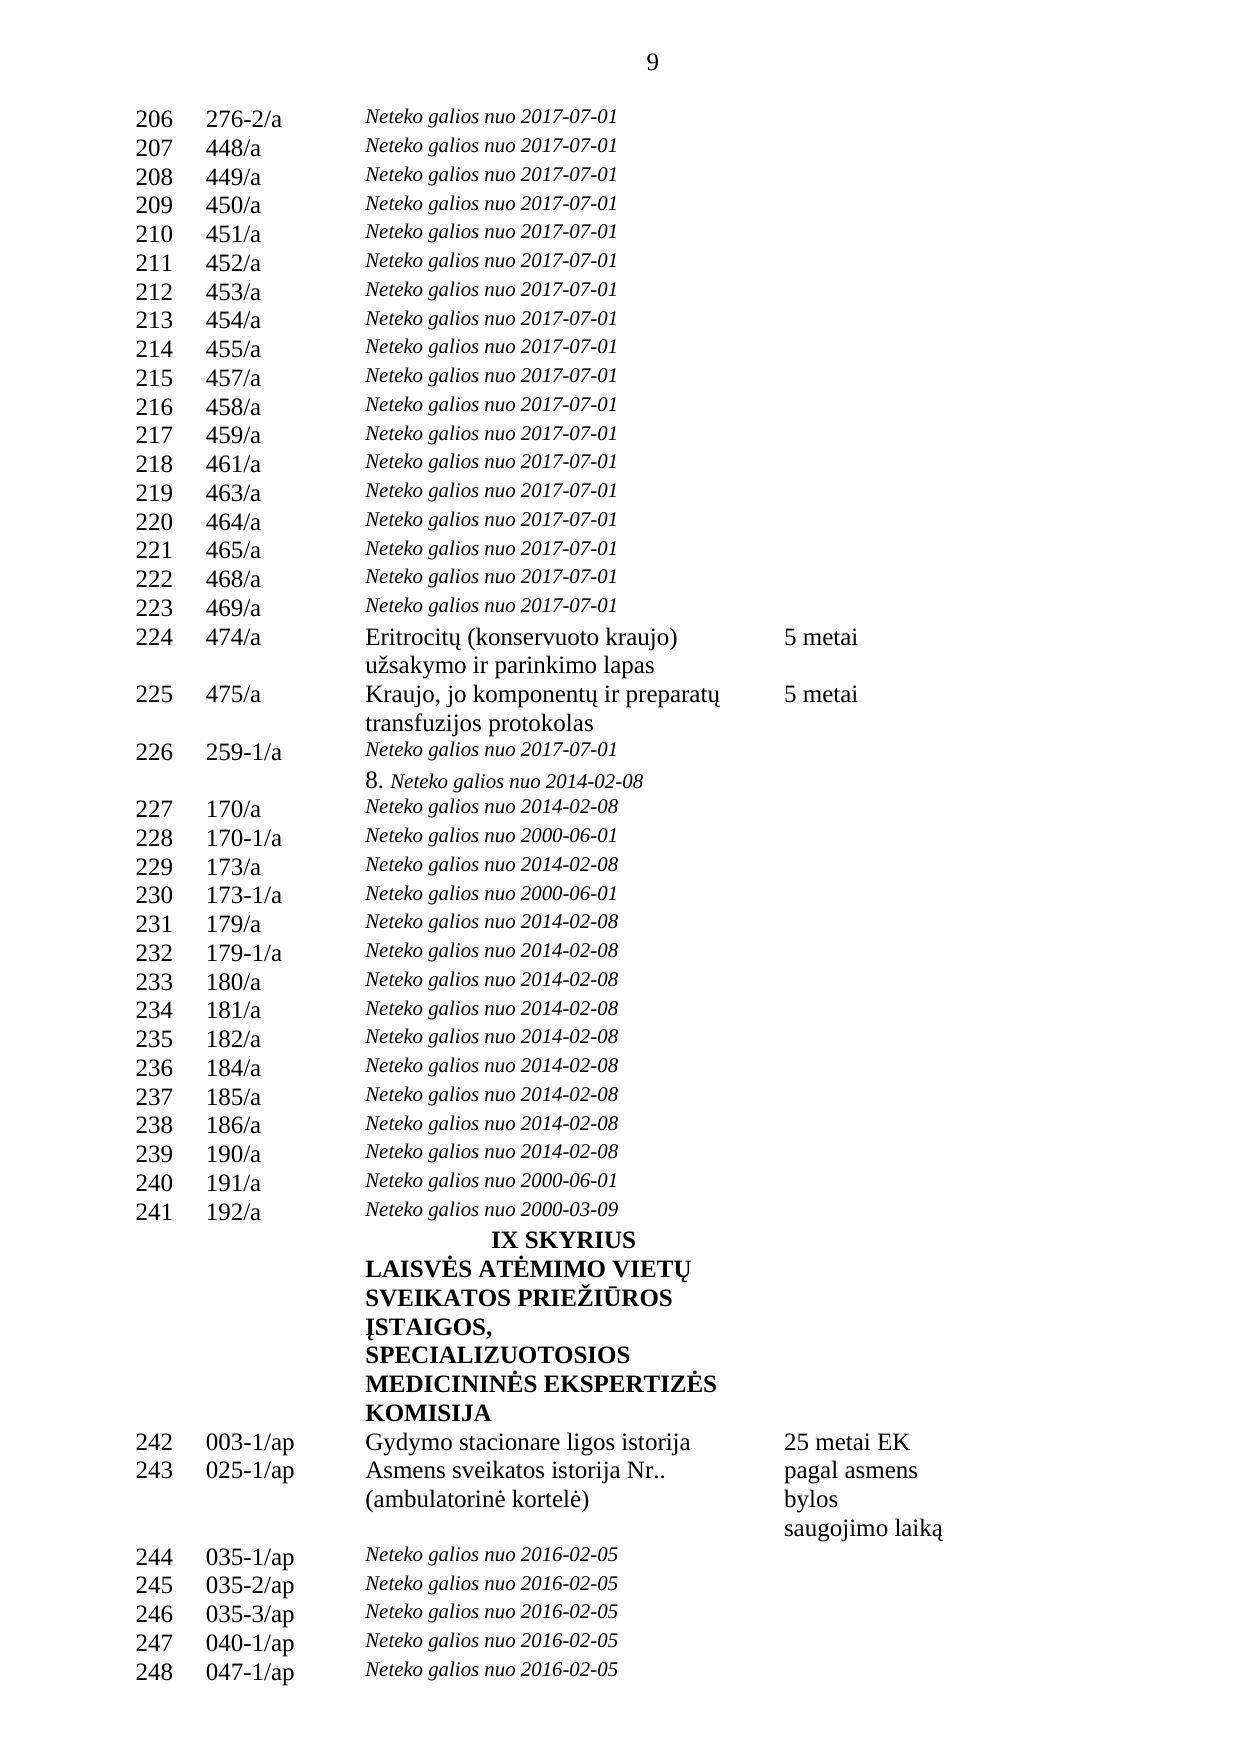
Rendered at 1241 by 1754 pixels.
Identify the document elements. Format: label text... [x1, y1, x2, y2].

table_cell [1123, 1571, 1128, 1599]
table_cell [773, 334, 977, 363]
table_cell 235 [124, 1024, 194, 1053]
table_cell [1123, 1657, 1128, 1686]
table_cell 035-2/ap [194, 1571, 354, 1599]
table_cell [978, 679, 1122, 737]
table_cell [978, 334, 1122, 363]
table_cell 246 [124, 1599, 194, 1628]
table_cell [978, 737, 1122, 766]
table_cell [978, 1657, 1122, 1686]
table_cell [773, 421, 977, 449]
table_cell 186/a [194, 1111, 354, 1139]
table_cell Neteko galios nuo 2014-02-08 [354, 1053, 773, 1082]
table_cell Neteko galios nuo 2017-07-01 [354, 277, 773, 306]
table_cell [773, 881, 977, 909]
table_cell [978, 564, 1122, 593]
table_cell [978, 967, 1122, 996]
table_cell [773, 1024, 977, 1053]
table_cell [978, 938, 1122, 967]
table_cell [978, 1139, 1122, 1168]
table_cell Neteko galios nuo 2017-07-01 [354, 737, 773, 766]
table_cell Neteko galios nuo 2017-07-01 [354, 363, 773, 392]
table_cell 173-1/a [194, 881, 354, 909]
table_cell 223 [124, 593, 194, 622]
table_cell 211 [124, 248, 194, 277]
table_cell [773, 191, 977, 219]
table_cell Neteko galios nuo 2017-07-01 [354, 334, 773, 363]
table_cell 207 [124, 133, 194, 162]
table_cell [773, 1139, 977, 1168]
table_cell [773, 1082, 977, 1111]
table_cell 212 [124, 277, 194, 306]
table_cell 5 metai [773, 679, 977, 737]
table_cell [1123, 1024, 1128, 1053]
table_cell [1123, 133, 1128, 162]
table_cell Neteko galios nuo 2014-02-08 [354, 909, 773, 938]
table_cell [978, 162, 1122, 191]
table_cell 238 [124, 1111, 194, 1139]
table_cell 218 [124, 449, 194, 478]
table_cell 247 [124, 1628, 194, 1657]
table_cell 222 [124, 564, 194, 593]
table_cell Eritrocitų (konservuoto kraujo) užsakymo ir parinkimo lapas [354, 622, 773, 679]
table_cell 225 [124, 679, 194, 737]
table_cell 448/a [194, 133, 354, 162]
table_cell [978, 593, 1122, 622]
table_cell [1123, 1082, 1128, 1111]
table_cell 241 [124, 1197, 194, 1226]
table_cell 231 [124, 909, 194, 938]
table_cell [978, 1456, 1122, 1513]
table_cell Neteko galios nuo 2017-07-01 [354, 133, 773, 162]
table_cell [773, 219, 977, 248]
table_cell 245 [124, 1571, 194, 1599]
table_cell [1123, 1427, 1128, 1456]
table_cell [773, 133, 977, 162]
table_cell [773, 248, 977, 277]
table_cell 243 [124, 1456, 194, 1513]
table_cell 248 [124, 1657, 194, 1686]
table_cell [1123, 1599, 1128, 1628]
table_cell [978, 1571, 1122, 1599]
table_cell Neteko galios nuo 2017-07-01 [354, 306, 773, 334]
table_cell Neteko galios nuo 2014-02-08 [354, 852, 773, 881]
table_cell 047-1/ap [194, 1657, 354, 1686]
table_cell 455/a [194, 334, 354, 363]
table_cell [978, 392, 1122, 421]
table_cell [978, 363, 1122, 392]
table_cell [354, 1513, 773, 1542]
table_cell Neteko galios nuo 2017-07-01 [354, 219, 773, 248]
table_cell 214 [124, 334, 194, 363]
table_cell Neteko galios nuo 2014-02-08 [354, 794, 773, 823]
table_cell 454/a [194, 306, 354, 334]
table_cell 181/a [194, 996, 354, 1024]
table_cell [978, 1513, 1122, 1542]
table_cell [1123, 478, 1128, 507]
table_cell 459/a [194, 421, 354, 449]
table_cell [773, 1657, 977, 1686]
table_cell [1123, 679, 1128, 737]
table_cell [978, 909, 1122, 938]
table_cell [1123, 996, 1128, 1024]
table_cell Neteko galios nuo 2000-06-01 [354, 823, 773, 852]
table_cell Neteko galios nuo 2016-02-05 [354, 1628, 773, 1657]
table_cell [978, 852, 1122, 881]
table_cell 464/a [194, 507, 354, 536]
table_cell [1123, 1111, 1128, 1139]
table_cell [773, 162, 977, 191]
table_cell [1123, 1139, 1128, 1168]
table_cell [978, 507, 1122, 536]
table_cell Neteko galios nuo 2014-02-08 [354, 1139, 773, 1168]
table_cell saugojimo laiką [773, 1513, 977, 1542]
table_cell 220 [124, 507, 194, 536]
table_cell [773, 852, 977, 881]
table_cell 206 [124, 104, 194, 133]
table_cell 208 [124, 162, 194, 191]
table_cell 224 [124, 622, 194, 679]
table_cell [773, 938, 977, 967]
table_cell 475/a [194, 679, 354, 737]
table_cell 173/a [194, 852, 354, 881]
table_cell [1123, 1168, 1128, 1197]
table_cell 226 [124, 737, 194, 766]
table_cell 461/a [194, 449, 354, 478]
table_cell [773, 1542, 977, 1571]
table_cell [773, 967, 977, 996]
table_cell [1123, 536, 1128, 564]
table_cell [1123, 1542, 1128, 1571]
table_cell [978, 1024, 1122, 1053]
table_cell Neteko galios nuo 2000-03-09 [354, 1197, 773, 1226]
table_cell 239 [124, 1139, 194, 1168]
table_cell Neteko galios nuo 2014-02-08 [354, 1082, 773, 1111]
table_cell Neteko galios nuo 2016-02-05 [354, 1542, 773, 1571]
table_cell 185/a [194, 1082, 354, 1111]
table_cell [1123, 909, 1128, 938]
table_cell [1123, 248, 1128, 277]
table_cell [124, 1513, 194, 1542]
table_cell Neteko galios nuo 2017-07-01 [354, 593, 773, 622]
table_cell [1123, 306, 1128, 334]
table_cell 217 [124, 421, 194, 449]
table_cell [978, 1226, 1122, 1427]
table_cell 240 [124, 1168, 194, 1197]
table_cell Asmens sveikatos istorija Nr..(ambulatorinė kortelė) [354, 1456, 773, 1513]
table_cell [773, 306, 977, 334]
table_cell Neteko galios nuo 2000-06-01 [354, 1168, 773, 1197]
table_cell Neteko galios nuo 2016-02-05 [354, 1657, 773, 1686]
table_cell Neteko galios nuo 2017-07-01 [354, 449, 773, 478]
table_cell [124, 766, 194, 794]
table_cell [1123, 104, 1128, 133]
table_cell [194, 1226, 354, 1427]
table_cell 210 [124, 219, 194, 248]
table_cell 179-1/a [194, 938, 354, 967]
table_cell 458/a [194, 392, 354, 421]
table_cell [1123, 162, 1128, 191]
table_cell [1123, 421, 1128, 449]
table_cell [773, 363, 977, 392]
table_cell [978, 219, 1122, 248]
table_cell [1123, 392, 1128, 421]
table_cell 191/a [194, 1168, 354, 1197]
table_cell Neteko galios nuo 2017-07-01 [354, 421, 773, 449]
table_cell 213 [124, 306, 194, 334]
table_cell [194, 1513, 354, 1542]
table_cell [978, 823, 1122, 852]
table_cell pagal asmens bylos [773, 1456, 977, 1513]
table_cell [773, 794, 977, 823]
table_cell 25 metai EK [773, 1427, 977, 1456]
table_cell [1123, 1513, 1128, 1542]
table_cell [978, 133, 1122, 162]
table_cell [773, 478, 977, 507]
table_cell 244 [124, 1542, 194, 1571]
table_cell 453/a [194, 277, 354, 306]
table_cell 209 [124, 191, 194, 219]
table_cell 035-1/ap [194, 1542, 354, 1571]
table_cell Neteko galios nuo 2014-02-08 [354, 967, 773, 996]
table_cell 234 [124, 996, 194, 1024]
table_cell 242 [124, 1427, 194, 1456]
table_cell 190/a [194, 1139, 354, 1168]
table_cell [978, 1053, 1122, 1082]
table_cell Neteko galios nuo 2016-02-05 [354, 1571, 773, 1599]
table_cell Neteko galios nuo 2016-02-05 [354, 1599, 773, 1628]
table_cell 025-1/ap [194, 1456, 354, 1513]
table_cell Gydymo stacionare ligos istorija [354, 1427, 773, 1456]
table_cell 463/a [194, 478, 354, 507]
table_cell [1123, 363, 1128, 392]
table_cell [124, 1226, 194, 1427]
table_cell 219 [124, 478, 194, 507]
table_cell [978, 766, 1122, 794]
table_cell [978, 881, 1122, 909]
table_cell 449/a [194, 162, 354, 191]
table_cell [978, 421, 1122, 449]
table_cell Neteko galios nuo 2014-02-08 [354, 996, 773, 1024]
table_cell [773, 996, 977, 1024]
table_cell [978, 536, 1122, 564]
table_cell 259-1/a [194, 737, 354, 766]
table_cell [1123, 737, 1128, 766]
table_cell 8. Neteko galios nuo 2014-02-08 [354, 766, 773, 794]
table_cell 469/a [194, 593, 354, 622]
table_cell 236 [124, 1053, 194, 1082]
table_cell [1123, 881, 1128, 909]
table_cell [1123, 191, 1128, 219]
table_cell [1123, 1456, 1128, 1513]
table_cell [978, 1082, 1122, 1111]
table_cell 184/a [194, 1053, 354, 1082]
table_cell [1123, 593, 1128, 622]
table_cell 216 [124, 392, 194, 421]
table_cell [978, 306, 1122, 334]
table_cell Neteko galios nuo 2017-07-01 [354, 478, 773, 507]
table_cell 452/a [194, 248, 354, 277]
table_cell 457/a [194, 363, 354, 392]
table_cell [978, 104, 1122, 133]
table_cell [978, 622, 1122, 679]
table_cell [773, 277, 977, 306]
table_cell 474/a [194, 622, 354, 679]
table_cell 215 [124, 363, 194, 392]
table_cell 5 metai [773, 622, 977, 679]
table_cell [773, 593, 977, 622]
table_cell [1123, 852, 1128, 881]
table_cell [1123, 794, 1128, 823]
table_cell [978, 996, 1122, 1024]
table_cell [194, 766, 354, 794]
table_cell Neteko galios nuo 2017-07-01 [354, 392, 773, 421]
table_cell 228 [124, 823, 194, 852]
table_cell 003-1/ap [194, 1427, 354, 1456]
table_cell 192/a [194, 1197, 354, 1226]
table_cell 230 [124, 881, 194, 909]
table_cell Neteko galios nuo 2000-06-01 [354, 881, 773, 909]
table_cell [1123, 823, 1128, 852]
table_cell 040-1/ap [194, 1628, 354, 1657]
table_cell 468/a [194, 564, 354, 593]
table_cell [978, 191, 1122, 219]
table_cell Neteko galios nuo 2014-02-08 [354, 1024, 773, 1053]
table_cell [773, 507, 977, 536]
table_cell [773, 1168, 977, 1197]
table_cell Neteko galios nuo 2017-07-01 [354, 162, 773, 191]
table_cell 227 [124, 794, 194, 823]
table_cell [978, 248, 1122, 277]
table_cell [773, 823, 977, 852]
table_cell [773, 536, 977, 564]
table_cell [773, 1571, 977, 1599]
table_cell [978, 794, 1122, 823]
table_cell [773, 1053, 977, 1082]
table_cell [1123, 277, 1128, 306]
table_cell [978, 478, 1122, 507]
table_cell [773, 1226, 977, 1427]
table_cell [1123, 938, 1128, 967]
table_cell Neteko galios nuo 2014-02-08 [354, 938, 773, 967]
table_cell Neteko galios nuo 2017-07-01 [354, 507, 773, 536]
table_cell [978, 1628, 1122, 1657]
table_cell [773, 564, 977, 593]
table_cell Neteko galios nuo 2017-07-01 [354, 248, 773, 277]
table_cell [773, 1628, 977, 1657]
table_cell [978, 1542, 1122, 1571]
table_cell 450/a [194, 191, 354, 219]
table_cell 237 [124, 1082, 194, 1111]
table_cell Neteko galios nuo 2017-07-01 [354, 536, 773, 564]
table_cell [978, 277, 1122, 306]
table_cell [773, 909, 977, 938]
table_cell [1123, 1197, 1128, 1226]
table_cell 170-1/a [194, 823, 354, 852]
table_cell Neteko galios nuo 2017-07-01 [354, 564, 773, 593]
table_cell [773, 449, 977, 478]
table_cell [978, 1168, 1122, 1197]
table_cell [1123, 219, 1128, 248]
table_cell [1123, 334, 1128, 363]
table_cell [1123, 564, 1128, 593]
table_cell [1123, 1226, 1128, 1427]
table_cell 451/a [194, 219, 354, 248]
table_cell 233 [124, 967, 194, 996]
table_cell [1123, 1053, 1128, 1082]
table_cell 221 [124, 536, 194, 564]
table_cell Kraujo, jo komponentų ir preparatų transfuzijos protokolas [354, 679, 773, 737]
table_cell [978, 449, 1122, 478]
table_cell [978, 1599, 1122, 1628]
table_cell 182/a [194, 1024, 354, 1053]
table_cell [773, 737, 977, 766]
table_cell [1123, 507, 1128, 536]
table_cell [978, 1197, 1122, 1226]
table_cell [773, 104, 977, 133]
table_cell IX SKYRIUS LAISVĖS ATĖMIMO VIETŲ SVEIKATOS PRIEŽIŪROS ĮSTAIGOS, SPECIALIZUOTOSIOS MEDICININĖS EKSPERTIZĖS KOMISIJA [354, 1226, 773, 1427]
table_cell [773, 1197, 977, 1226]
table_cell 229 [124, 852, 194, 881]
table_cell [978, 1111, 1122, 1139]
table_cell 035-3/ap [194, 1599, 354, 1628]
table_cell Neteko galios nuo 2017-07-01 [354, 191, 773, 219]
table_cell Neteko galios nuo 2017-07-01 [354, 104, 773, 133]
table_cell 276-2/a [194, 104, 354, 133]
table_cell [1123, 766, 1128, 794]
table_cell 179/a [194, 909, 354, 938]
table_cell [773, 766, 977, 794]
table_cell [1123, 967, 1128, 996]
table_cell [978, 1427, 1122, 1456]
table_cell [773, 392, 977, 421]
table_cell [773, 1599, 977, 1628]
table_cell 180/a [194, 967, 354, 996]
table_cell [773, 1111, 977, 1139]
table_cell Neteko galios nuo 2014-02-08 [354, 1111, 773, 1139]
table_cell 170/a [194, 794, 354, 823]
table_cell [1123, 1628, 1128, 1657]
table_cell [1123, 449, 1128, 478]
table_cell 232 [124, 938, 194, 967]
table_cell [1123, 622, 1128, 679]
table_cell 465/a [194, 536, 354, 564]
